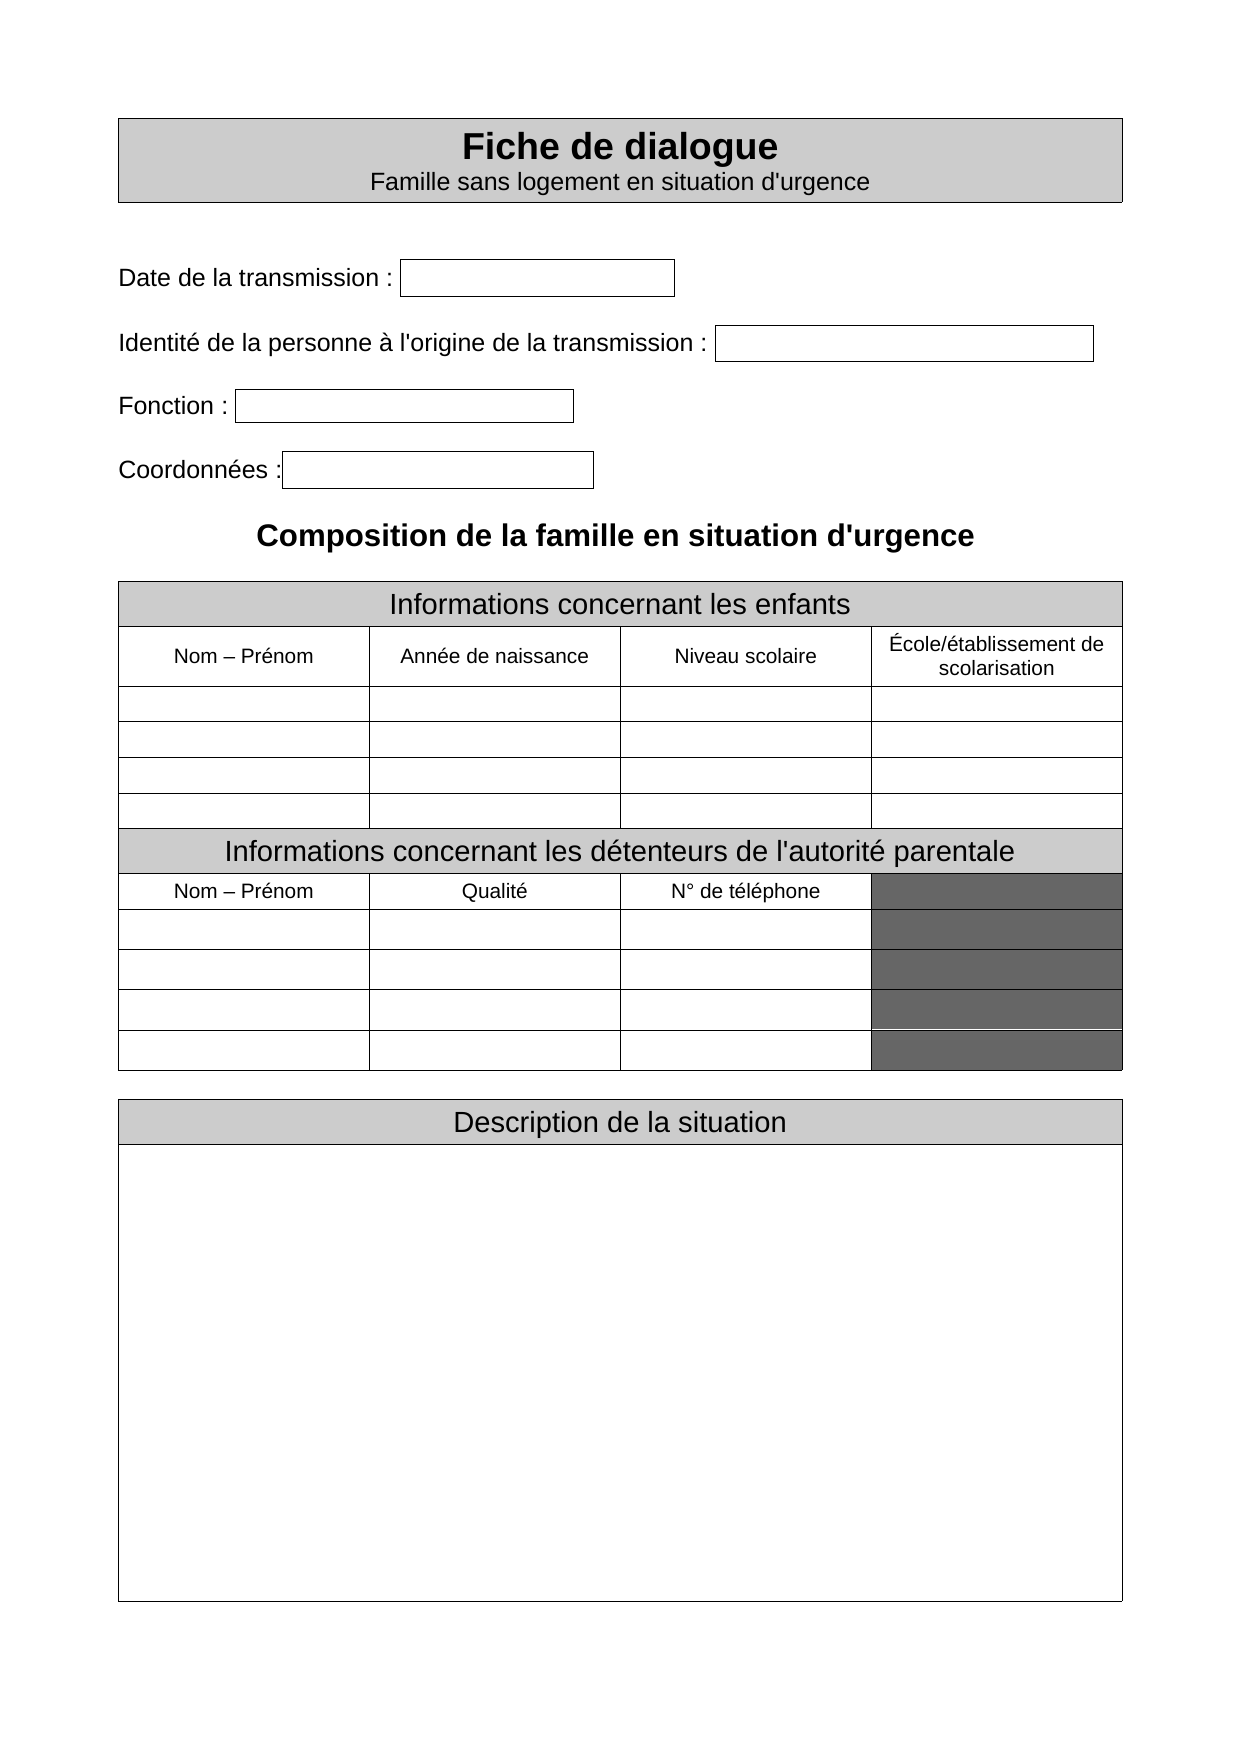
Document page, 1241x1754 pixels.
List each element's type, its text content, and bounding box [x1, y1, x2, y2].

table_cell [119, 910, 369, 949]
table_cell [621, 722, 871, 757]
table_cell [621, 990, 871, 1029]
table_cell [119, 687, 369, 721]
table_cell [621, 1031, 871, 1070]
table_cell [370, 1031, 620, 1070]
table_cell [119, 758, 369, 792]
table_cell [872, 874, 1122, 909]
text [594, 451, 1122, 488]
table_cell [872, 687, 1122, 721]
table_cell [119, 1031, 369, 1070]
table_cell Nom – Prénom [119, 874, 369, 909]
text Identité de la personne à l'origine de la transmission : [118, 325, 715, 361]
table_cell Année de naissance [370, 627, 620, 686]
text [574, 389, 1122, 422]
text Composition de la famille en situation d'urgence [118, 517, 1122, 552]
table_cell [370, 722, 620, 757]
text Fonction : [118, 389, 235, 422]
table_cell [370, 794, 620, 828]
table_cell [872, 990, 1122, 1029]
table_cell [621, 910, 871, 949]
table_cell [370, 950, 620, 989]
table_cell [119, 950, 369, 989]
table_header Informations concernant les enfants [119, 582, 1122, 626]
table_cell [621, 758, 871, 792]
table_cell [872, 794, 1122, 828]
table_cell [621, 950, 871, 989]
table_cell [872, 910, 1122, 949]
table_cell N° de téléphone [621, 874, 871, 909]
table_header Informations concernant les détenteurs de l'autorité parentale [119, 829, 1122, 873]
table_cell [370, 758, 620, 792]
table_cell École/établissement de scolarisation [872, 627, 1122, 686]
table_cell [119, 794, 369, 828]
table_header [119, 1145, 1122, 1601]
table_cell Niveau scolaire [621, 627, 871, 686]
text [675, 259, 1122, 296]
table_cell [872, 950, 1122, 989]
table_cell [119, 990, 369, 1029]
text Coordonnées : [118, 451, 282, 488]
table_cell [370, 687, 620, 721]
text Date de la transmission : [118, 259, 400, 296]
table_cell Nom – Prénom [119, 627, 369, 686]
table_cell [119, 722, 369, 757]
table_header Fiche de dialogue Famille sans logement en situation d'urgence [119, 119, 1122, 202]
table_cell [872, 1031, 1122, 1070]
table_cell [370, 990, 620, 1029]
table_cell Qualité [370, 874, 620, 909]
table_cell [621, 687, 871, 721]
table_cell [370, 910, 620, 949]
table_cell [872, 722, 1122, 757]
table_cell [872, 758, 1122, 792]
table_cell [621, 794, 871, 828]
table_header Description de la situation [119, 1100, 1122, 1144]
